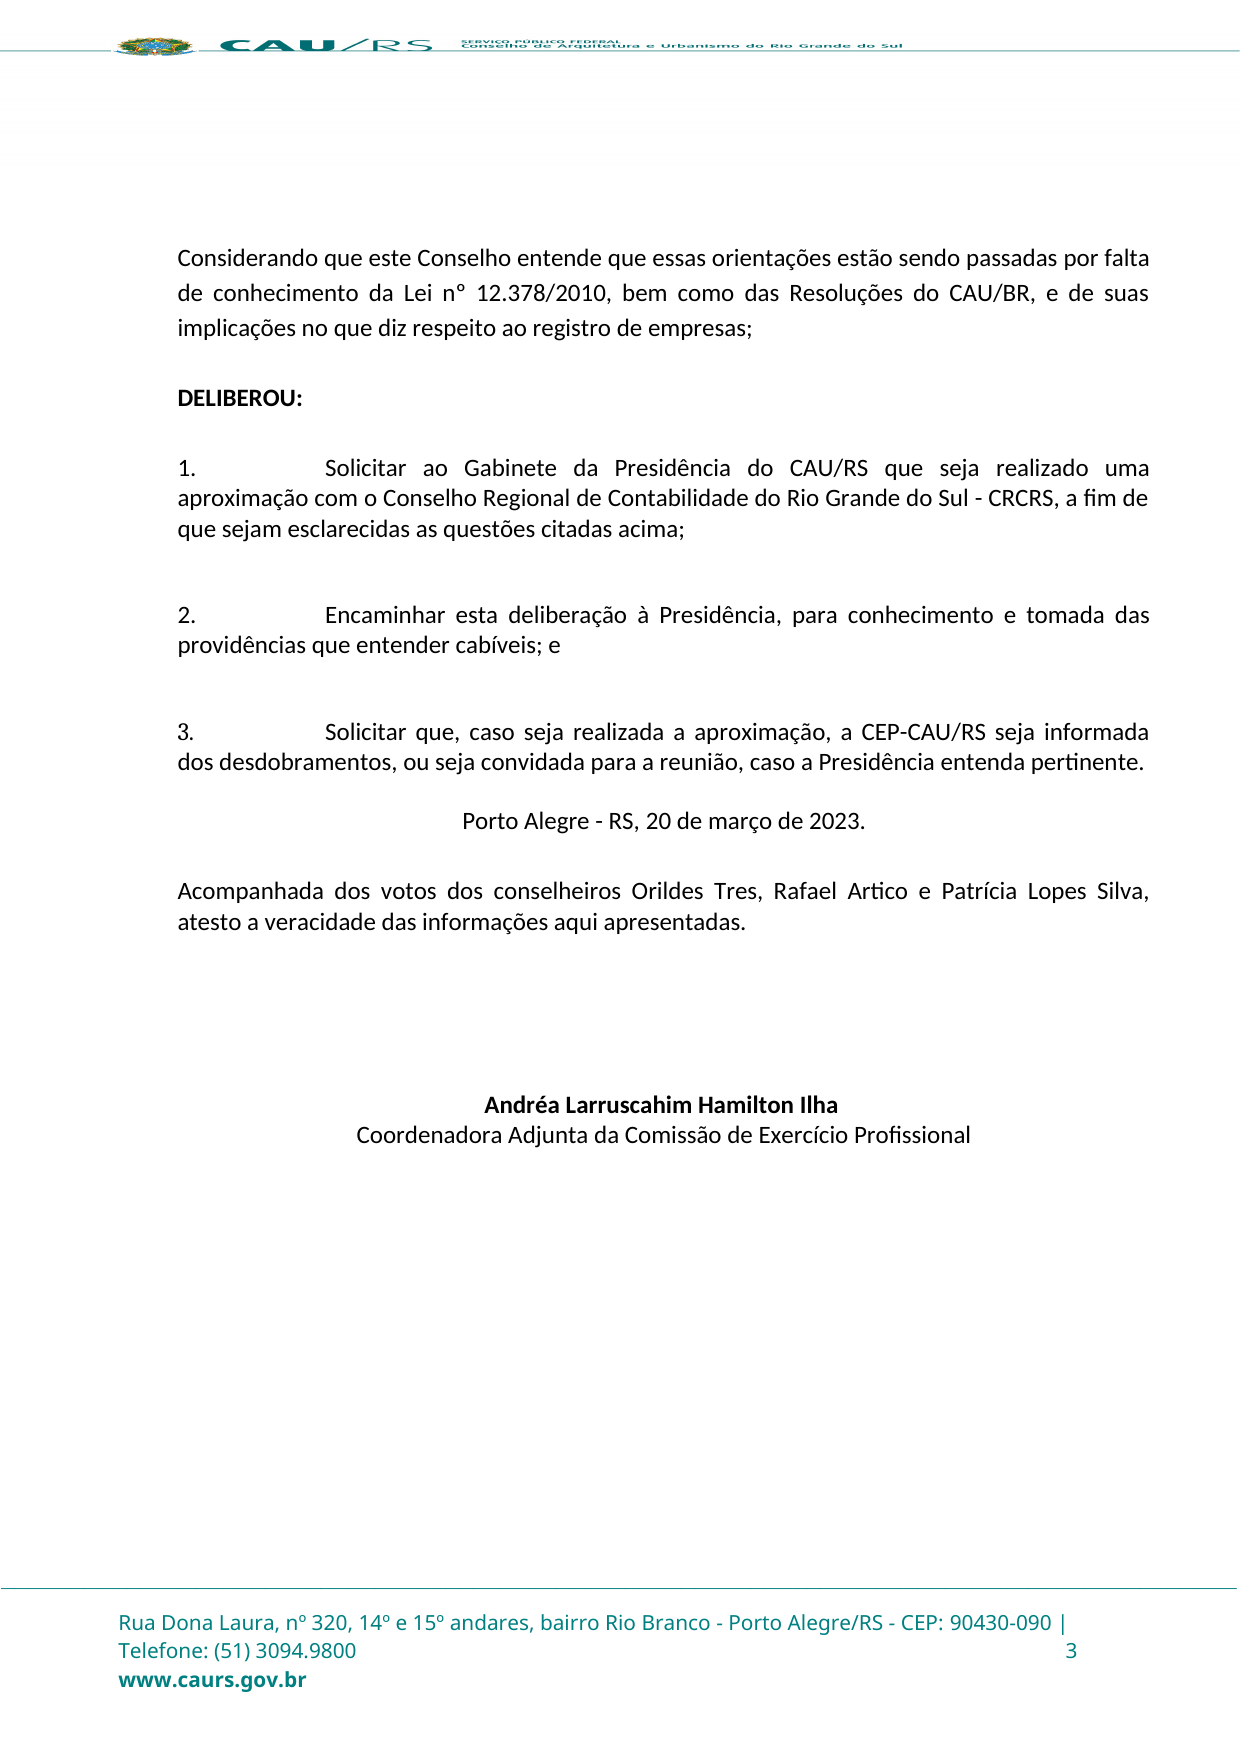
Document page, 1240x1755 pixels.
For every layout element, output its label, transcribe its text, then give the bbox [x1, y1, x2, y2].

text Andréa Larruscahim Hamilton Ilha [177, 1089, 1151, 1119]
text Coordenadora Adjunta da Comissão de Exercício Profissional [177, 1119, 1151, 1150]
text Acompanhada dos votos dos conselheiros Orildes Tres, Rafael Artico e Patrícia Lopes Silva, atesto a veracidade das informações aqui apresentadas. [177, 875, 1151, 936]
text Considerando que este Conselho entende que essas orientações estão sendo passadas por falta de conhecimento da Lei nº 12.378/2010, bem como das Resoluções do CAU/BR, e de suas implicações no que diz respeito ao registro de empresas; [177, 242, 1151, 342]
list Solicitar ao Gabinete da Presidência do CAU/RS que seja realizado uma aproximação com o Conselho Regional de Contabilidade do Rio Grande do Sul - CRCRS, a fim de que sejam esclarecidas as questões citadas acima; [177, 452, 1151, 543]
list Solicitar que, caso seja realizada a aproximação, a CEP-CAU/RS seja informada dos desdobramentos, ou seja convidada para a reunião, caso a Presidência entenda pertinente. [177, 716, 1151, 777]
text Porto Alegre - RS, 20 de março de 2023. [177, 805, 1151, 836]
text DELIBEROU: [177, 382, 1151, 412]
list Encaminhar esta deliberação à Presidência, para conhecimento e tomada das providências que entender cabíveis; e [177, 599, 1151, 660]
